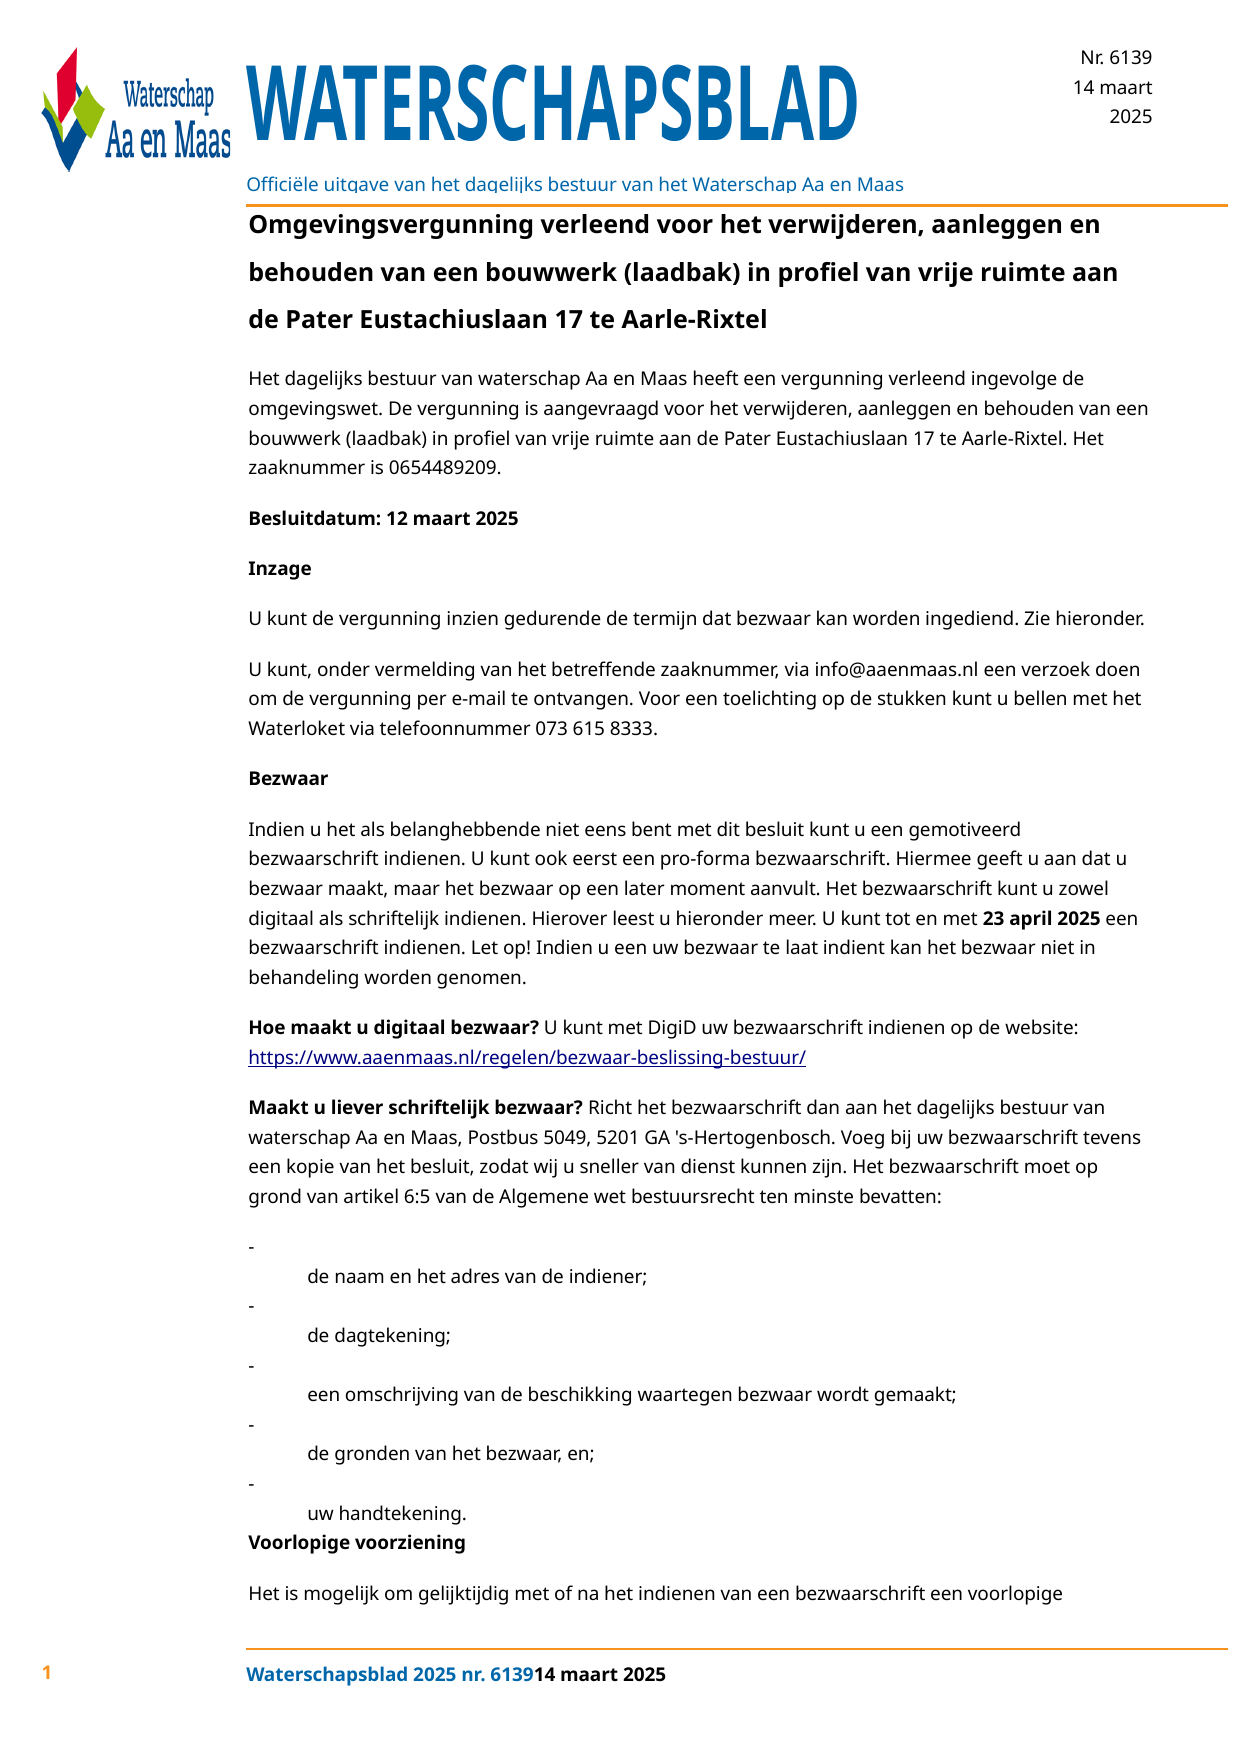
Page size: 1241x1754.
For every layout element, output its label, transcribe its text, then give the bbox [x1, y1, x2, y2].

text Bezwaar [248, 766, 1152, 791]
text Hoe maakt u digitaal bezwaar? U kunt met DigiD uw bezwaarschrift indienen op de website: https://www.aaenmaas.nl/regelen/bezwaar-beslissing-bestuur/ [248, 1014, 1152, 1069]
list de dagtekening; [248, 1322, 1152, 1348]
text Maakt u liever schriftelijk bezwaar? Richt het bezwaarschrift dan aan het dagelijks bestuur van waterschap Aa en Maas, Postbus 5049, 5201 GA 's-Hertogenbosch. Voeg bij uw bezwaarschrift tevens een kopie van het besluit, zodat wij u sneller van dienst kunnen zijn. Het bezwaarschrift moet op grond van artikel 6:5 van de Algemene wet bestuursrecht ten minste bevatten: [248, 1094, 1152, 1209]
picture [41, 47, 231, 172]
text U kunt, onder vermelding van het betreffende zaaknummer, via info@aaenmaas.nl een verzoek doen om de vergunning per e-mail te ontvangen. Voor een toelichting op de stukken kunt u bellen met het Waterloket via telefoonnummer 073 615 8333. [248, 656, 1152, 741]
text Indien u het als belanghebbende niet eens bent met dit besluit kunt u een gemotiveerd bezwaarschrift indienen. U kunt ook eerst een pro-forma bezwaarschrift. Hiermee geeft u aan dat u bezwaar maakt, maar het bezwaar op een later moment aanvult. Het bezwaarschrift kunt u zowel digitaal als schriftelijk indienen. Hierover leest u hieronder meer. U kunt tot en met 23 april 2025 een bezwaarschrift indienen. Let op! Indien u een uw bezwaar te laat indient kan het bezwaar niet in behandeling worden genomen. [248, 816, 1152, 989]
text U kunt de vergunning inzien gedurende de termijn dat bezwaar kan worden ingediend. Zie hieronder. [248, 606, 1152, 631]
text Besluitdatum: 12 maart 2025 [248, 505, 1152, 530]
list een omschrijving van de beschikking waartegen bezwaar wordt gemaakt; [248, 1381, 1152, 1407]
list de gronden van het bezwaar, en; [248, 1441, 1152, 1466]
list uw handtekening. [248, 1500, 1152, 1525]
text Het dagelijks bestuur van waterschap Aa en Maas heeft een vergunning verleend ingevolge de omgevingswet. De vergunning is aangevraagd voor het verwijderen, aanleggen en behouden van een bouwwerk (laadbak) in profiel van vrije ruimte aan de Pater Eustachiuslaan 17 te Aarle-Rixtel. Het zaaknummer is 0654489209. [248, 366, 1152, 480]
text Het is mogelijk om gelijktijdig met of na het indienen van een bezwaarschrift een voorlopige [248, 1580, 1152, 1605]
list de naam en het adres van de indiener; [248, 1263, 1152, 1289]
text Voorlopige voorziening [248, 1529, 1152, 1555]
text Inzage [248, 555, 1152, 581]
text Omgevingsvergunning verleend voor het verwijderen, aanleggen en behouden van een bouwwerk (laadbak) in profiel van vrije ruimte aan de Pater Eustachiuslaan 17 te Aarle-Rixtel [248, 207, 1152, 336]
